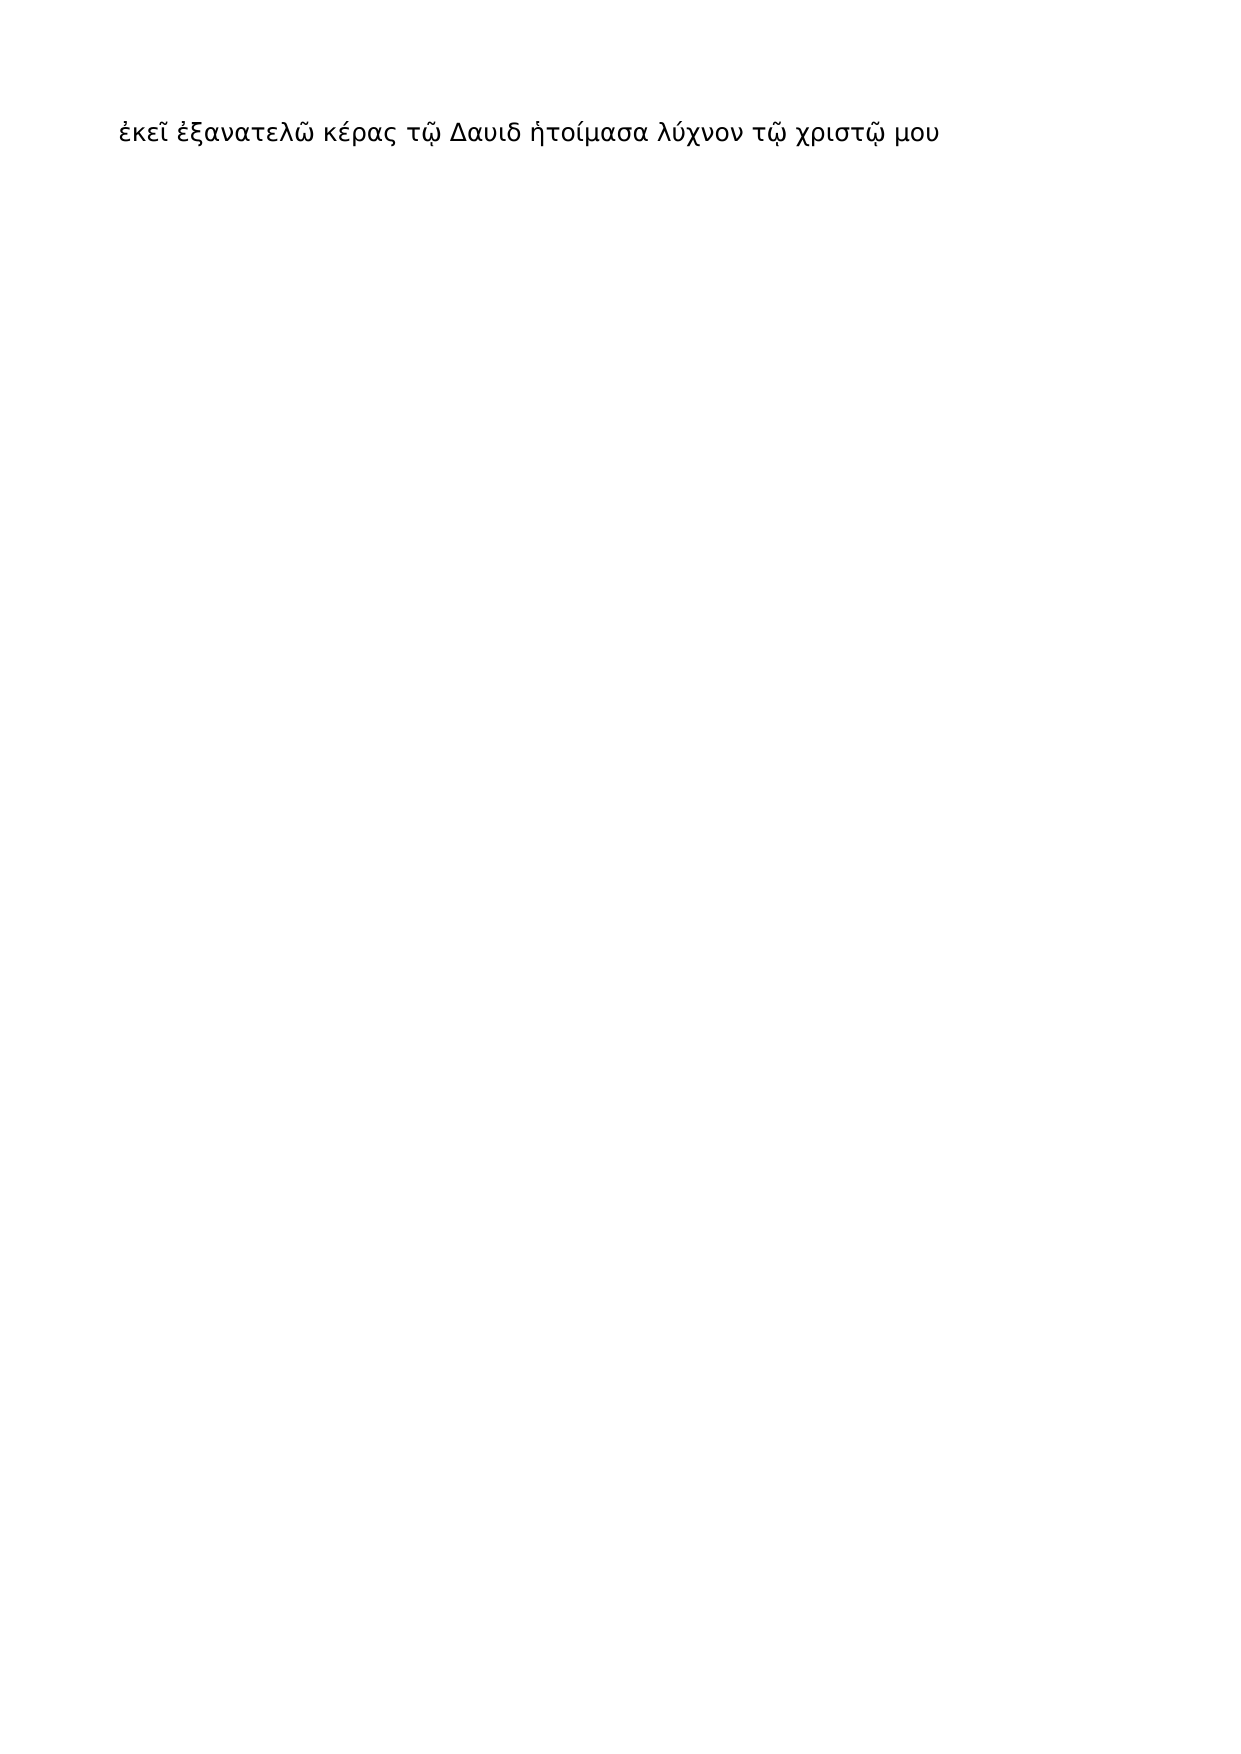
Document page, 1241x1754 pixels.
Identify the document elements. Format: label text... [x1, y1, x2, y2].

text ἐκεῖ ἐξανατελῶ κέρας τῷ Δαυιδ ἡτοίμασα λύχνον τῷ χριστῷ μου [118, 118, 1122, 147]
